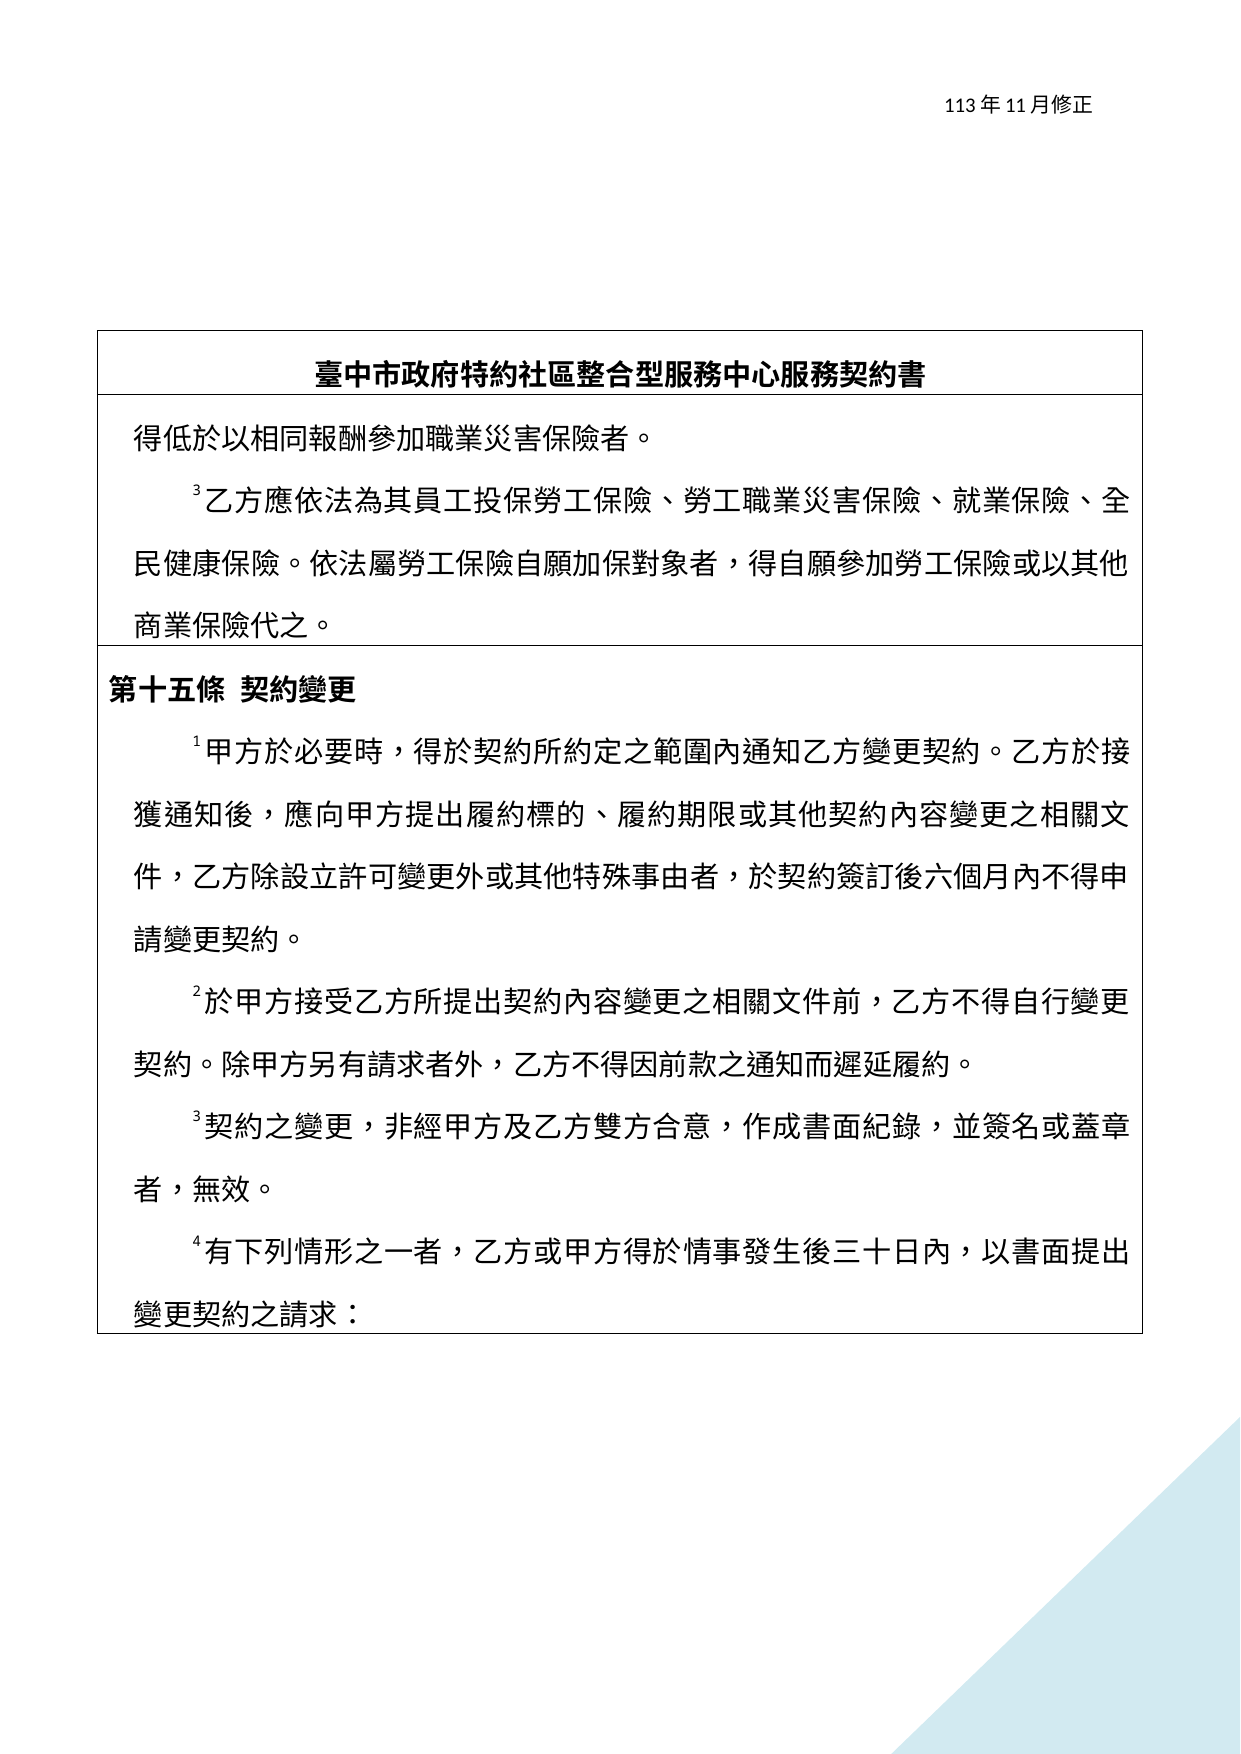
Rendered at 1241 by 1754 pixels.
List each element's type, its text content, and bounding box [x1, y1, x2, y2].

table_cell 得低於以相同報酬參加職業災害保險者。 3乙方應依法為其員工投保勞工保險、勞工職業災害保險、就業保險、全民健康保險。依法屬勞工保險自願加保對象者，得自願參加勞工保險或以其他商業保險代之。 [98, 395, 1142, 645]
table_header 臺中市政府特約社區整合型服務中心服務契約書 [98, 331, 1142, 394]
table_cell 第十五條 契約變更 1甲方於必要時，得於契約所約定之範圍內通知乙方變更契約。乙方於接獲通知後，應向甲方提出履約標的、履約期限或其他契約內容變更之相關文件，乙方除設立許可變更外或其他特殊事由者，於契約簽訂後六個月內不得申請變更契約。 2於甲方接受乙方所提出契約內容變更之相關文件前，乙方不得自行變更契約。除甲方另有請求者外，乙方不得因前款之通知而遲延履約。 3契約之變更，非經甲方及乙方雙方合意，作成書面紀錄，並簽名或蓋章者，無效。 4有下列情形之一者，乙方或甲方得於情事發生後三十日內，以書面提出變更契約之請求： 適用法令有變更。 年度預算異動致影響本契約之執行。 其他不可抗力事由致影響本契約之執行。 5甲方或乙方應於接到他方請求變更契約之次日起三十日內，以書面回覆是否同意；逾期未回覆者，他方得終止契約。 6乙方於契約期間不得任意變更特約服務區，倘乙方具更換特約服務區(含主次服務區)需求，應於變更前三十日函報甲方，惟履約期限前三十日非不可抗力之因素不可變更，且當年度變更特約服務區最多(含)乙次及以位於同主服務區為限。 7乙方設立或登記事項有變更者，應依特管辦法第十九條第一項規定，於完成變更登記之次日起十日內向甲方申請契約變更。甲方應自申請之次日起三十日內完成審核。 [98, 646, 1142, 1333]
